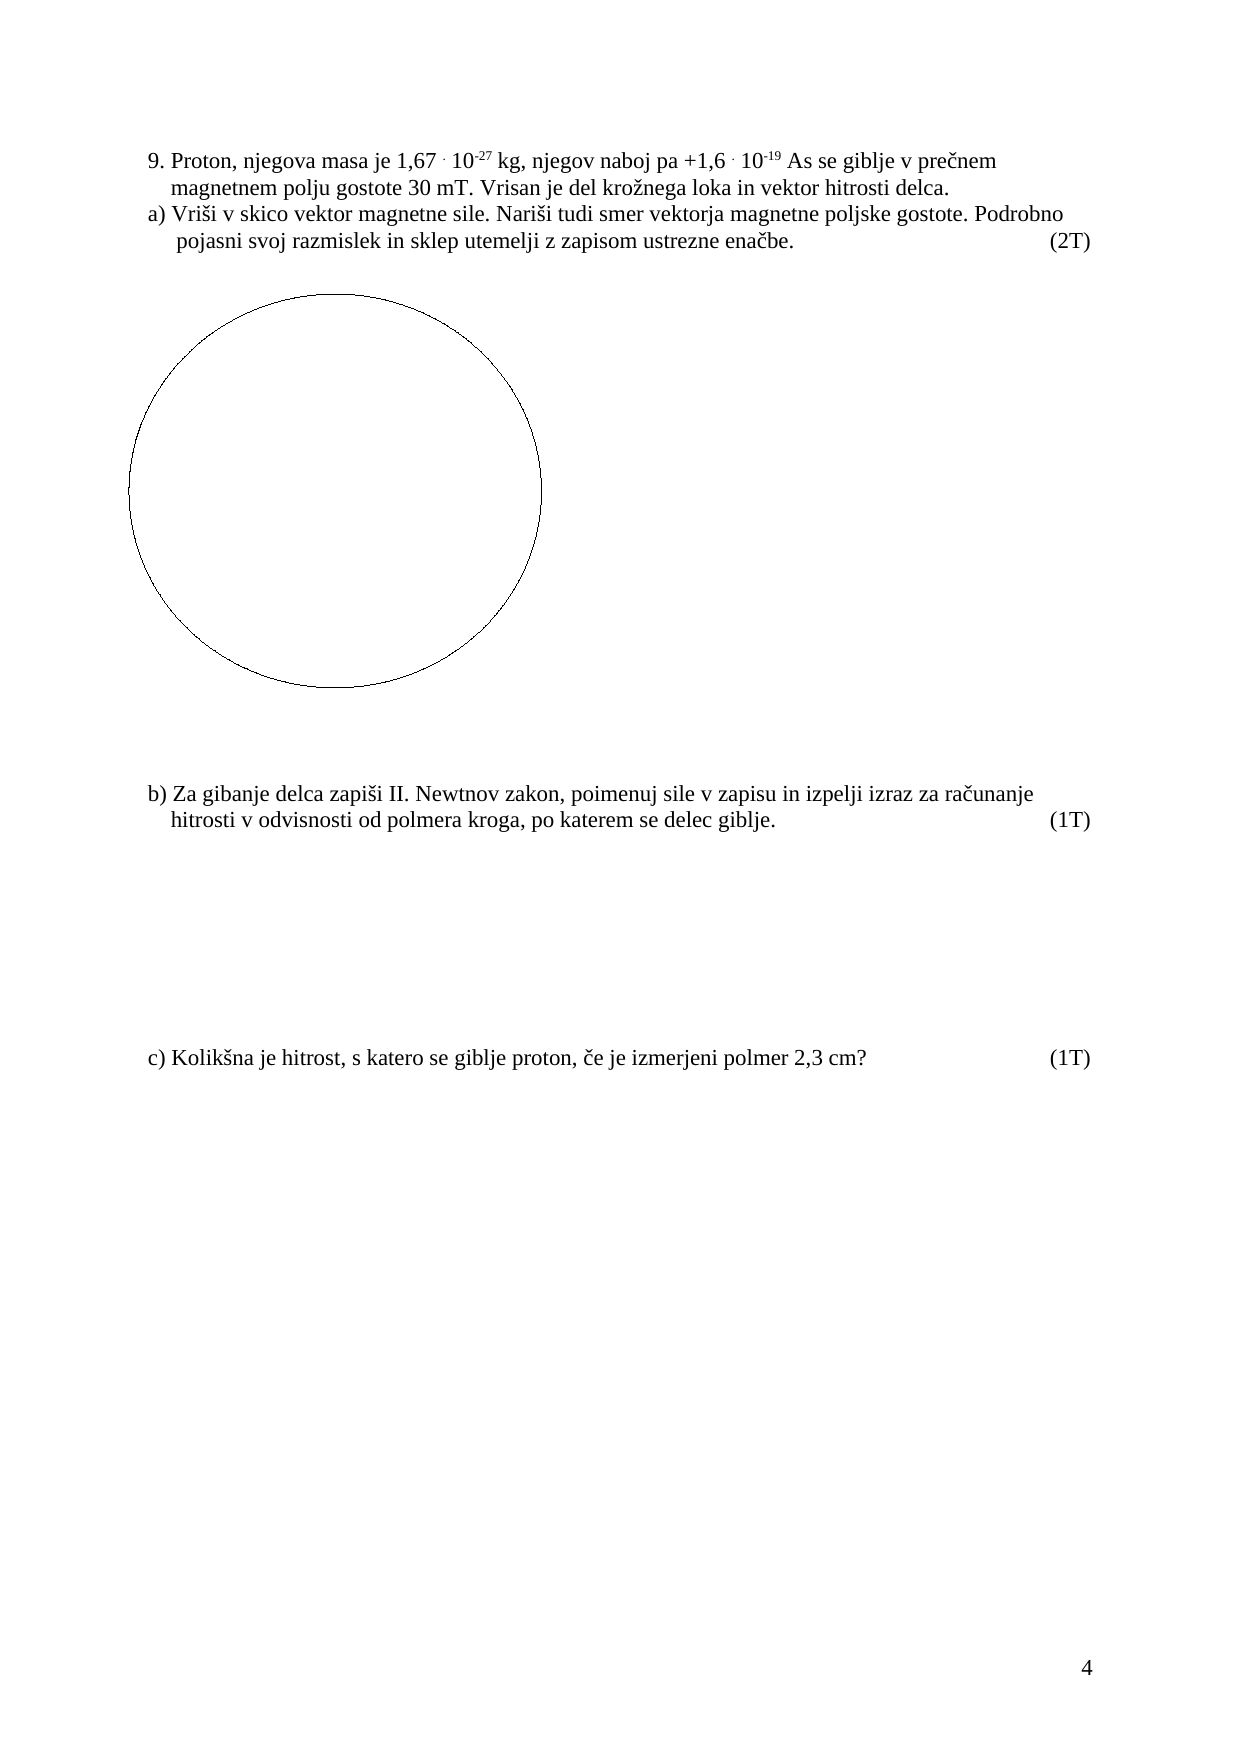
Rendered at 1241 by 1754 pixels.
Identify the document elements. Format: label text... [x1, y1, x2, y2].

text c) Kolikšna je hitrost, s katero se giblje proton, če je izmerjeni polmer 2,3 cm? (1T) [148, 1044, 1093, 1070]
text 9. Proton, njegova masa je 1,67 . 10-27 kg, njegov naboj pa +1,6 . 10-19 As se giblje v prečnem [148, 148, 1093, 174]
text b) Za gibanje delca zapiši II. Newtnov zakon, poimenuj sile v zapisu in izpelji izraz za računanje [148, 780, 1093, 806]
text hitrosti v odvisnosti od polmera kroga, po katerem se delec giblje. (1T) [148, 806, 1093, 833]
text a) Vriši v skico vektor magnetne sile. Nariši tudi smer vektorja magnetne poljske gostote. Podrobno [148, 200, 1093, 227]
text magnetnem polju gostote 30 mT. Vrisan je del krožnega loka in vektor hitrosti delca. [148, 174, 1093, 200]
text pojasni svoj razmislek in sklep utemelji z zapisom ustrezne enačbe. (2T) [148, 227, 1093, 253]
